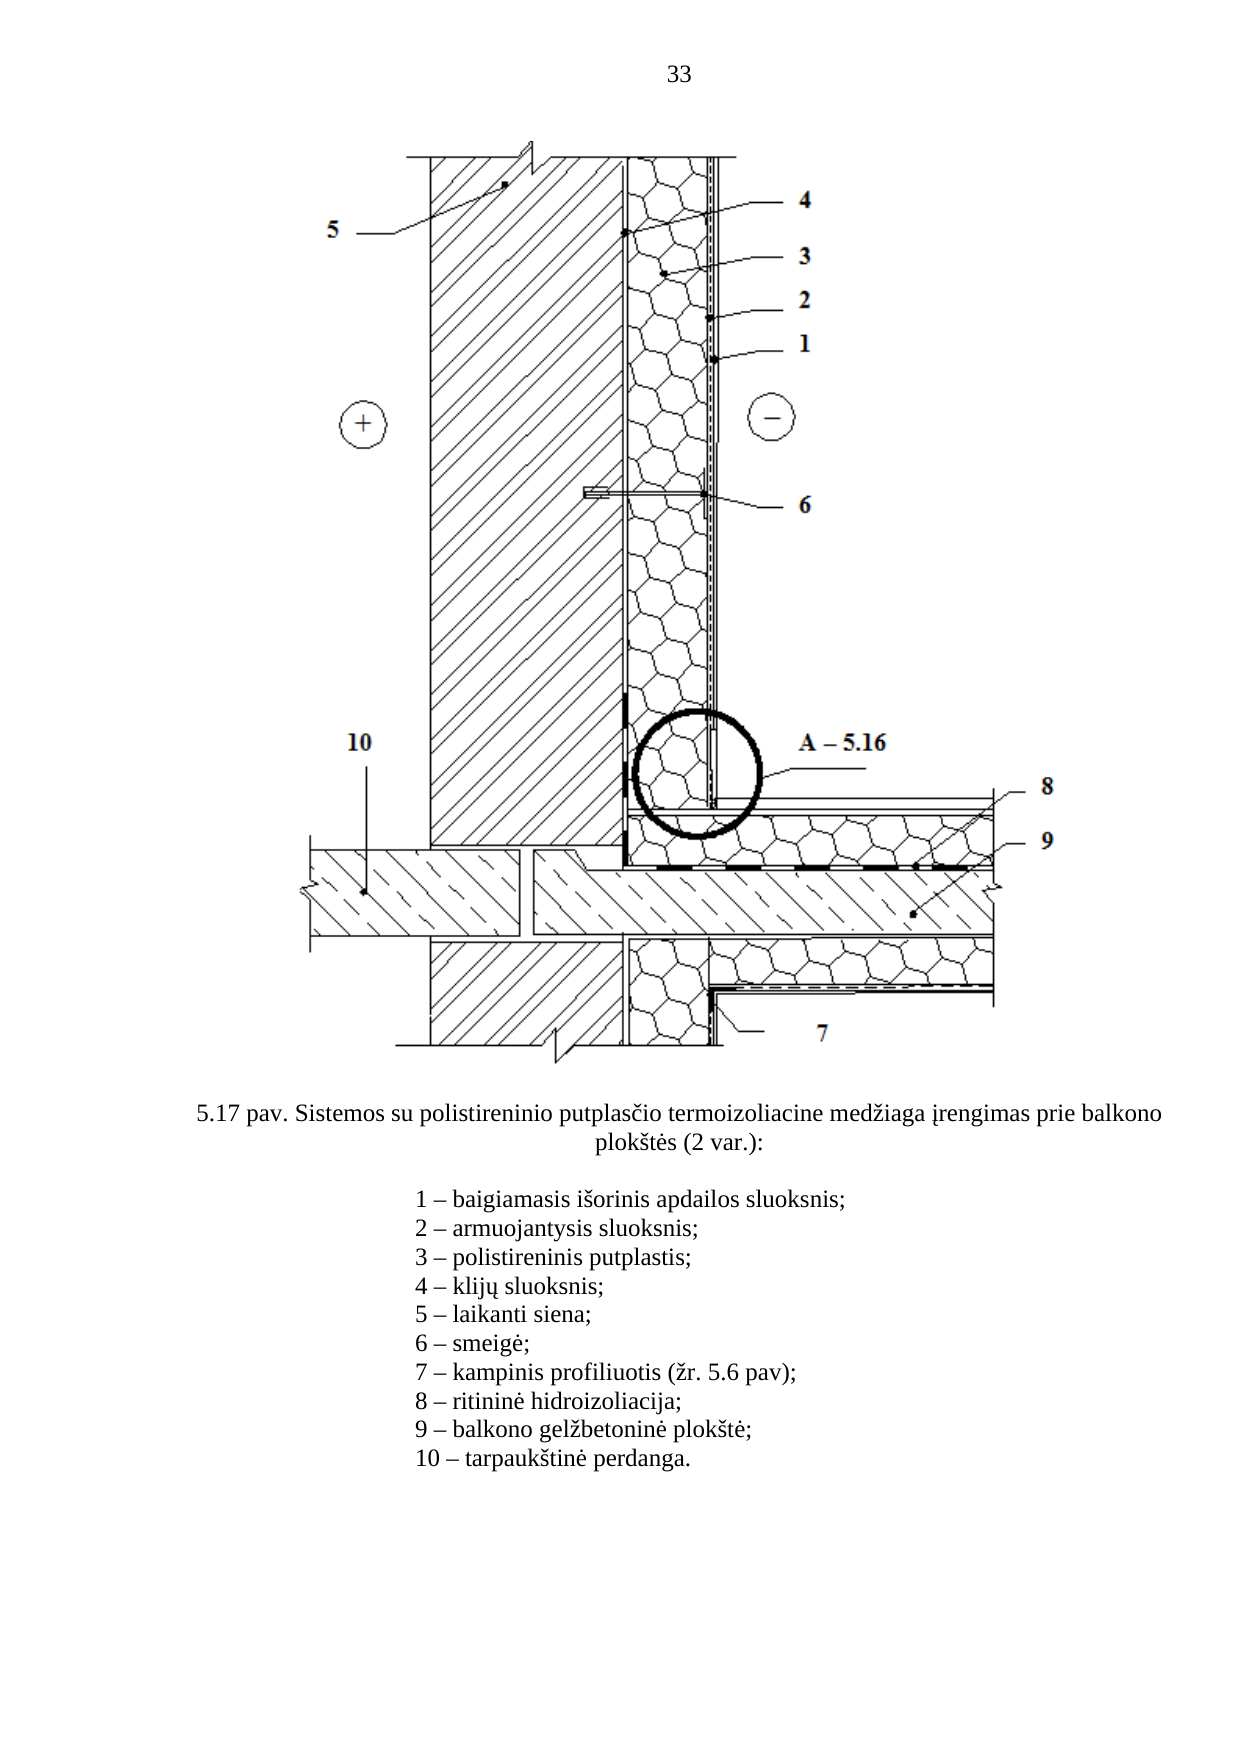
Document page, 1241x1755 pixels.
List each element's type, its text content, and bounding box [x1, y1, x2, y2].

text 6 – smeigė; [415, 1328, 1181, 1357]
text 1 – baigiamasis išorinis apdailos sluoksnis; [415, 1184, 1181, 1213]
text 3 – polistireninis putplastis; [415, 1242, 1181, 1271]
text 9 – balkono gelžbetoninė plokštė; [415, 1414, 1181, 1443]
text 5 – laikanti siena; [415, 1299, 1181, 1328]
text 2 – armuojantysis sluoksnis; [415, 1213, 1181, 1242]
text 5.17 pav. Sistemos su polistireninio putplasčio termoizoliacine medžiaga įrengimas prie balkono plokštės (2 var.): [177, 1098, 1181, 1156]
text 10 – tarpaukštinė perdanga. [415, 1443, 1181, 1472]
text 8 – ritininė hidroizoliacija; [415, 1386, 1181, 1414]
text (pav.) [177, 118, 1181, 1069]
text 4 – klijų sluoksnis; [415, 1271, 1181, 1299]
text 7 – kampinis profiliuotis (žr. 5.6 pav); [415, 1357, 1181, 1386]
